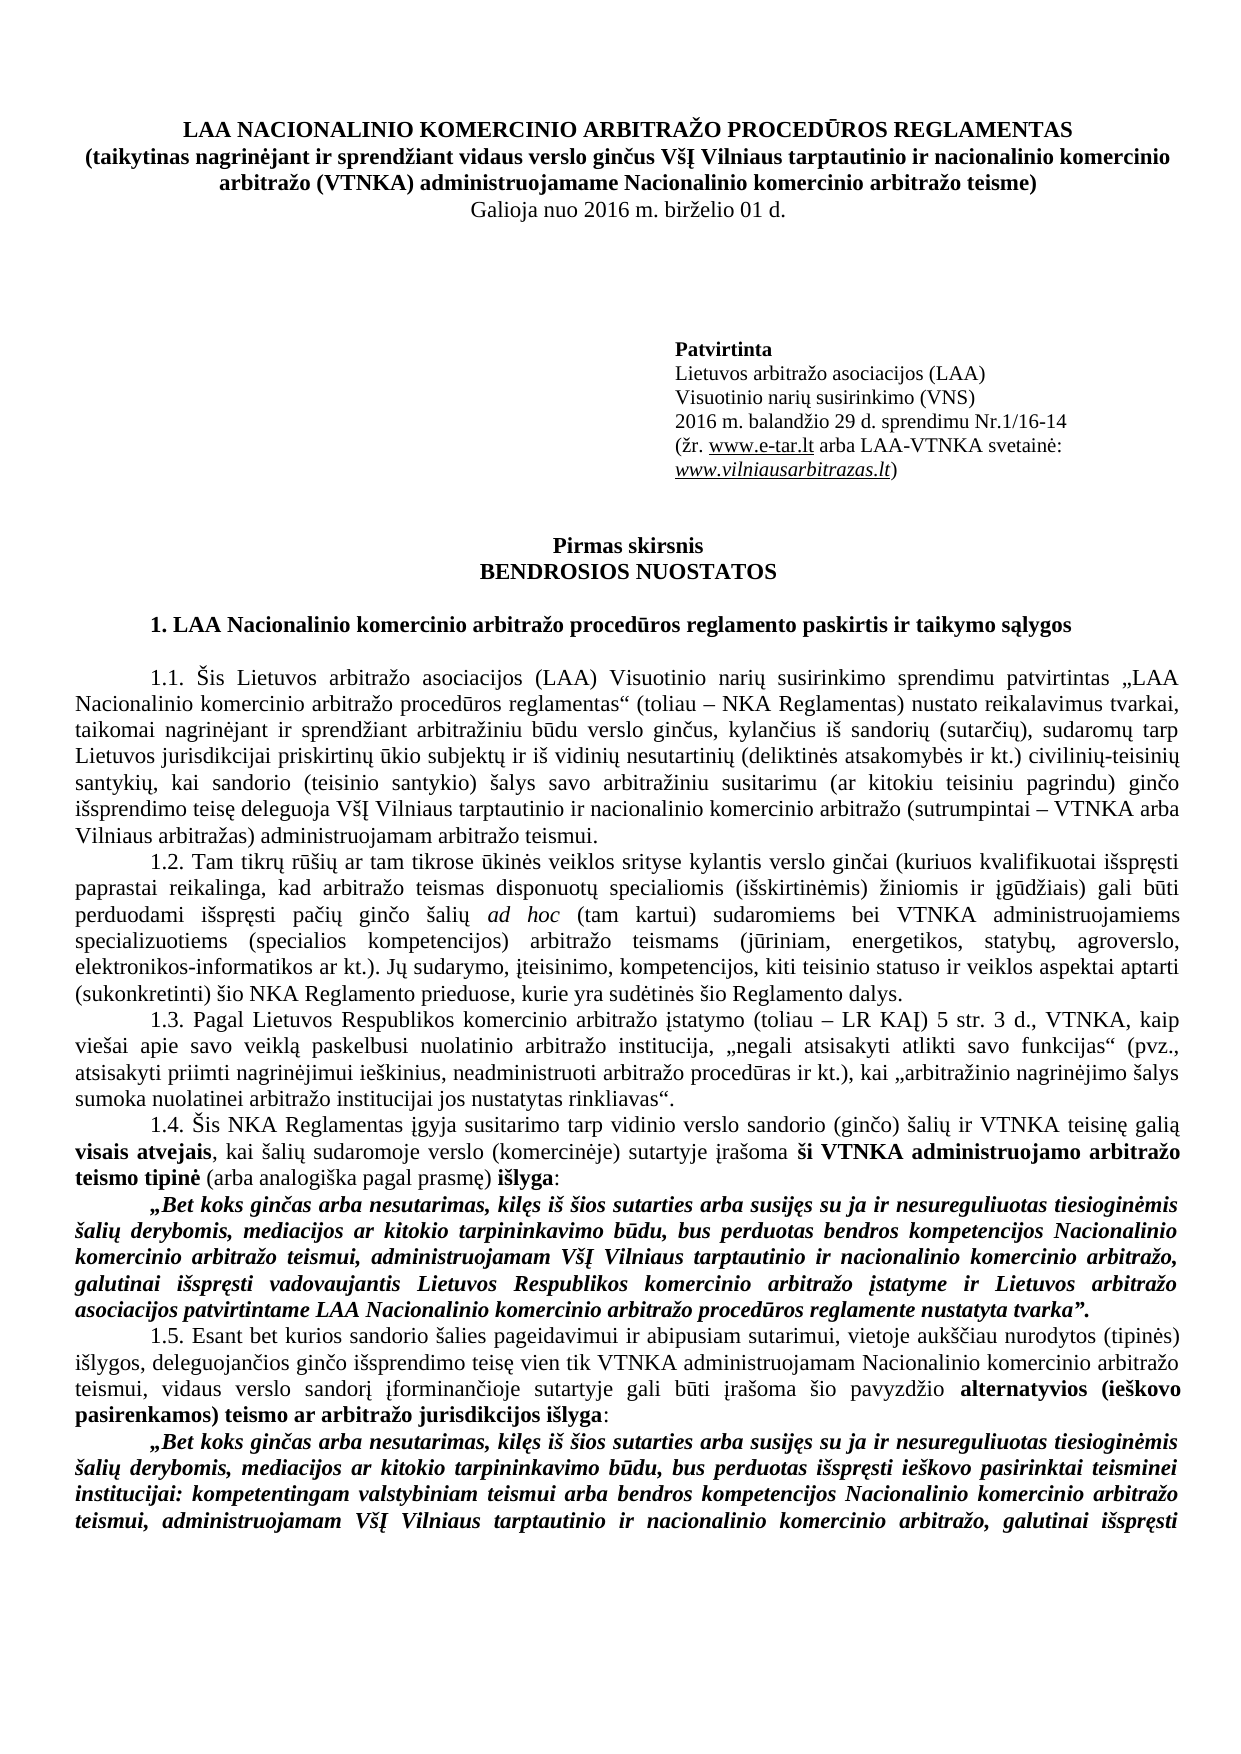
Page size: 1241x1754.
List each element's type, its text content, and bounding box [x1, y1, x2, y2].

text „Bet koks ginčas arba nesutarimas, kilęs iš šios sutarties arba susijęs su ja ir nesureguliuotas tiesioginėmis šalių derybomis, mediacijos ar kitokio tarpininkavimo būdu, bus perduotas bendros kompetencijos Nacionalinio komercinio arbitražo teismui, administruojamam VšĮ Vilniaus tarptautinio ir nacionalinio komercinio arbitražo, galutinai išspręsti vadovaujantis Lietuvos Respublikos komercinio arbitražo įstatyme ir Lietuvos arbitražo asociacijos patvirtintame LAA Nacionalinio komercinio arbitražo procedūros reglamente nustatyta tvarka”. [75, 1191, 1181, 1322]
text 1.5. Esant bet kurios sandorio šalies pageidavimui ir abipusiam sutarimui, vietoje aukščiau nurodytos (tipinės) išlygos, deleguojančios ginčo išsprendimo teisę vien tik VTNKA administruojamam Nacionalinio komercinio arbitražo teismui, vidaus verslo sandorį įforminančioje sutartyje gali būti įrašoma šio pavyzdžio alternatyvios (ieškovo pasirenkamos) teismo ar arbitražo jurisdikcijos išlyga: [75, 1322, 1181, 1428]
text 2016 m. balandžio 29 d. sprendimu Nr.1/16-14 [600, 409, 1181, 433]
text 1.1. Šis Lietuvos arbitražo asociacijos (LAA) Visuotinio narių susirinkimo sprendimu patvirtintas „LAA Nacionalinio komercinio arbitražo procedūros reglamentas“ (toliau – NKA Reglamentas) nustato reikalavimus tvarkai, taikomai nagrinėjant ir sprendžiant arbitražiniu būdu verslo ginčus, kylančius iš sandorių (sutarčių), sudaromų tarp Lietuvos jurisdikcijai priskirtinų ūkio subjektų ir iš vidinių nesutartinių (deliktinės atsakomybės ir kt.) civilinių-teisinių santykių, kai sandorio (teisinio santykio) šalys savo arbitražiniu susitarimu (ar kitokiu teisiniu pagrindu) ginčo išsprendimo teisę deleguoja VšĮ Vilniaus tarptautinio ir nacionalinio komercinio arbitražo (sutrumpintai – VTNKA arba Vilniaus arbitražas) administruojamam arbitražo teismui. [75, 663, 1181, 848]
text (taikytinas nagrinėjant ir sprendžiant vidaus verslo ginčus VšĮ Vilniaus tarptautinio ir nacionalinio komercinio arbitražo (VTNKA) administruojamame Nacionalinio komercinio arbitražo teisme) [75, 143, 1181, 196]
text Galioja nuo 2016 m. birželio 01 d. [75, 196, 1181, 222]
text (žr. www.e-tar.lt arba LAA-VTNKA svetainė: www.vilniausarbitrazas.lt) [675, 433, 1181, 481]
text 1.2. Tam tikrų rūšių ar tam tikrose ūkinės veiklos srityse kylantis verslo ginčai (kuriuos kvalifikuotai išspręsti paprastai reikalinga, kad arbitražo teismas disponuotų specialiomis (išskirtinėmis) žiniomis ir įgūdžiais) gali būti perduodami išspręsti pačių ginčo šalių ad hoc (tam kartui) sudaromiems bei VTNKA administruojamiems specializuotiems (specialios kompetencijos) arbitražo teismams (jūriniam, energetikos, statybų, agroverslo, elektronikos-informatikos ar kt.). Jų sudarymo, įteisinimo, kompetencijos, kiti teisinio statuso ir veiklos aspektai aptarti (sukonkretinti) šio NKA Reglamento prieduose, kurie yra sudėtinės šio Reglamento dalys. [75, 848, 1181, 1006]
text BENDROSIOS NUOSTATOS [75, 558, 1181, 584]
text LAA NACIONALINIO KOMERCINIO ARBITRAŽO PROCEDŪROS REGLAMENTAS [75, 117, 1181, 143]
text Patvirtinta [600, 337, 1181, 361]
text 1. LAA Nacionalinio komercinio arbitražo procedūros reglamento paskirtis ir taikymo sąlygos [75, 611, 1181, 637]
text Lietuvos arbitražo asociacijos (LAA) [600, 361, 1181, 385]
text Visuotinio narių susirinkimo (VNS) [600, 385, 1181, 409]
text 1.4. Šis NKA Reglamentas įgyja susitarimo tarp vidinio verslo sandorio (ginčo) šalių ir VTNKA teisinę galią visais atvejais, kai šalių sudaromoje verslo (komercinėje) sutartyje įrašoma ši VTNKA administruojamo arbitražo teismo tipinė (arba analogiška pagal prasmę) išlyga: [75, 1112, 1181, 1191]
text 1.3. Pagal Lietuvos Respublikos komercinio arbitražo įstatymo (toliau – LR KAĮ) 5 str. 3 d., VTNKA, kaip viešai apie savo veiklą paskelbusi nuolatinio arbitražo institucija, „negali atsisakyti atlikti savo funkcijas“ (pvz., atsisakyti priimti nagrinėjimui ieškinius, neadministruoti arbitražo procedūras ir kt.), kai „arbitražinio nagrinėjimo šalys sumoka nuolatinei arbitražo institucijai jos nustatytas rinkliavas“. [75, 1006, 1181, 1112]
text Pirmas skirsnis [75, 532, 1181, 558]
text „Bet koks ginčas arba nesutarimas, kilęs iš šios sutarties arba susijęs su ja ir nesureguliuotas tiesioginėmis šalių derybomis, mediacijos ar kitokio tarpininkavimo būdu, bus perduotas išspręsti ieškovo pasirinktai teisminei institucijai: kompetentingam valstybiniam teismui arba bendros kompetencijos Nacionalinio komercinio arbitražo teismui, administruojamam VšĮ Vilniaus tarptautinio ir nacionalinio komercinio arbitražo, galutinai išspręsti [75, 1428, 1181, 1533]
